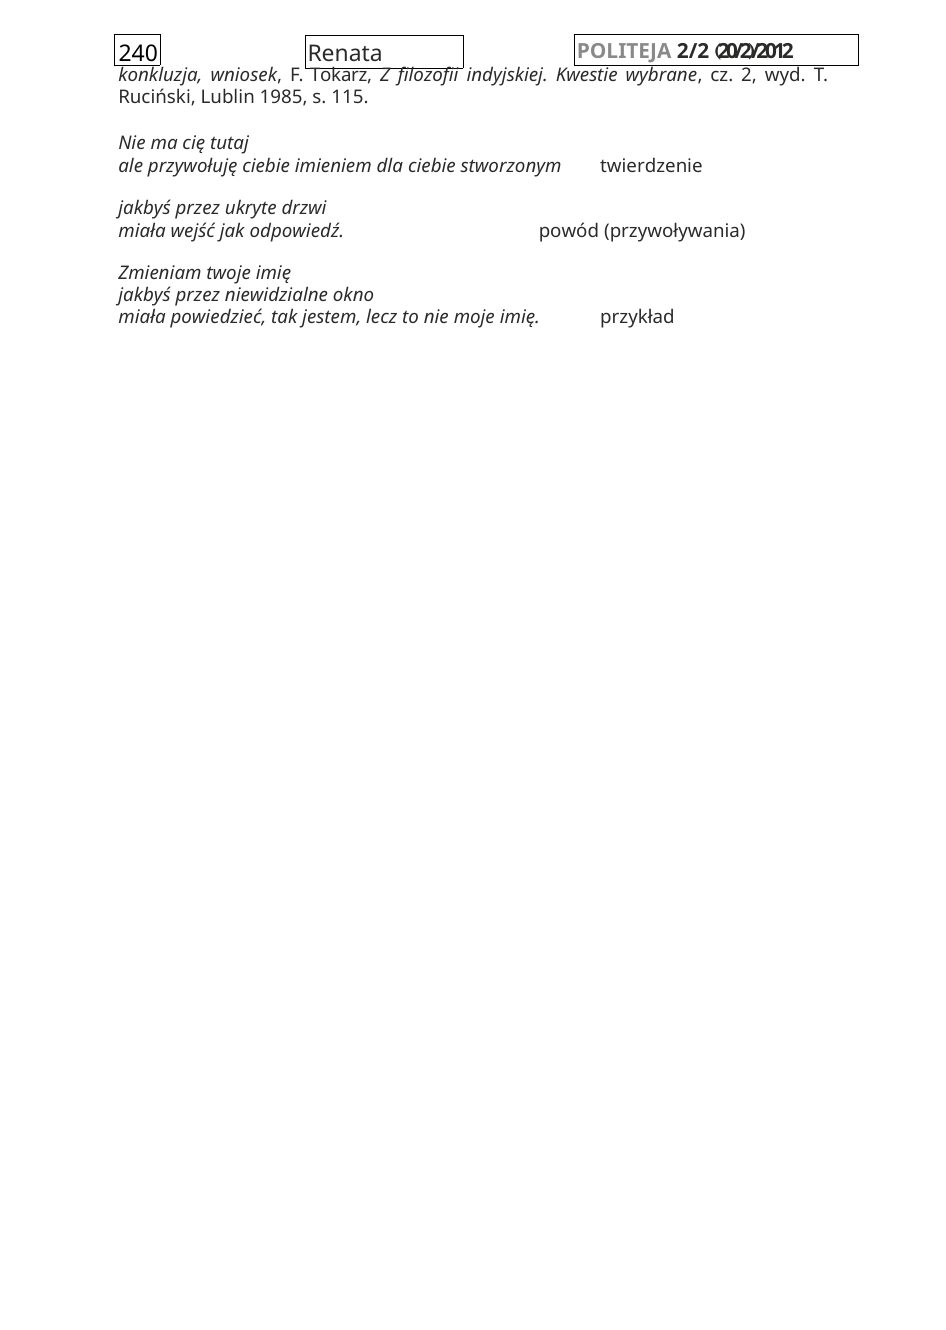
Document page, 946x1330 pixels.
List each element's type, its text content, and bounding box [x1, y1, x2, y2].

text miała wejść jak odpowiedź. powód (przywoływania) [118, 219, 839, 242]
text jakbyś przez niewidzialne okno [118, 284, 839, 306]
text Zmieniam twoje imię [118, 261, 839, 284]
text jakbyś przez ukryte drzwi [118, 196, 839, 219]
text konkluzja, wniosek, F. Tokarz, Z filozofii indyjskiej. Kwestie wybrane, cz. 2, wyd. T. Ruciński, Lublin 1985, s. 115. [88, 64, 828, 108]
text miała powiedzieć, tak jestem, lecz to nie moje imię. przykład [118, 306, 839, 328]
text ale przywołuję ciebie imieniem dla ciebie stworzonym twierdzenie [118, 154, 839, 177]
text Nie ma cię tutaj [118, 131, 839, 154]
